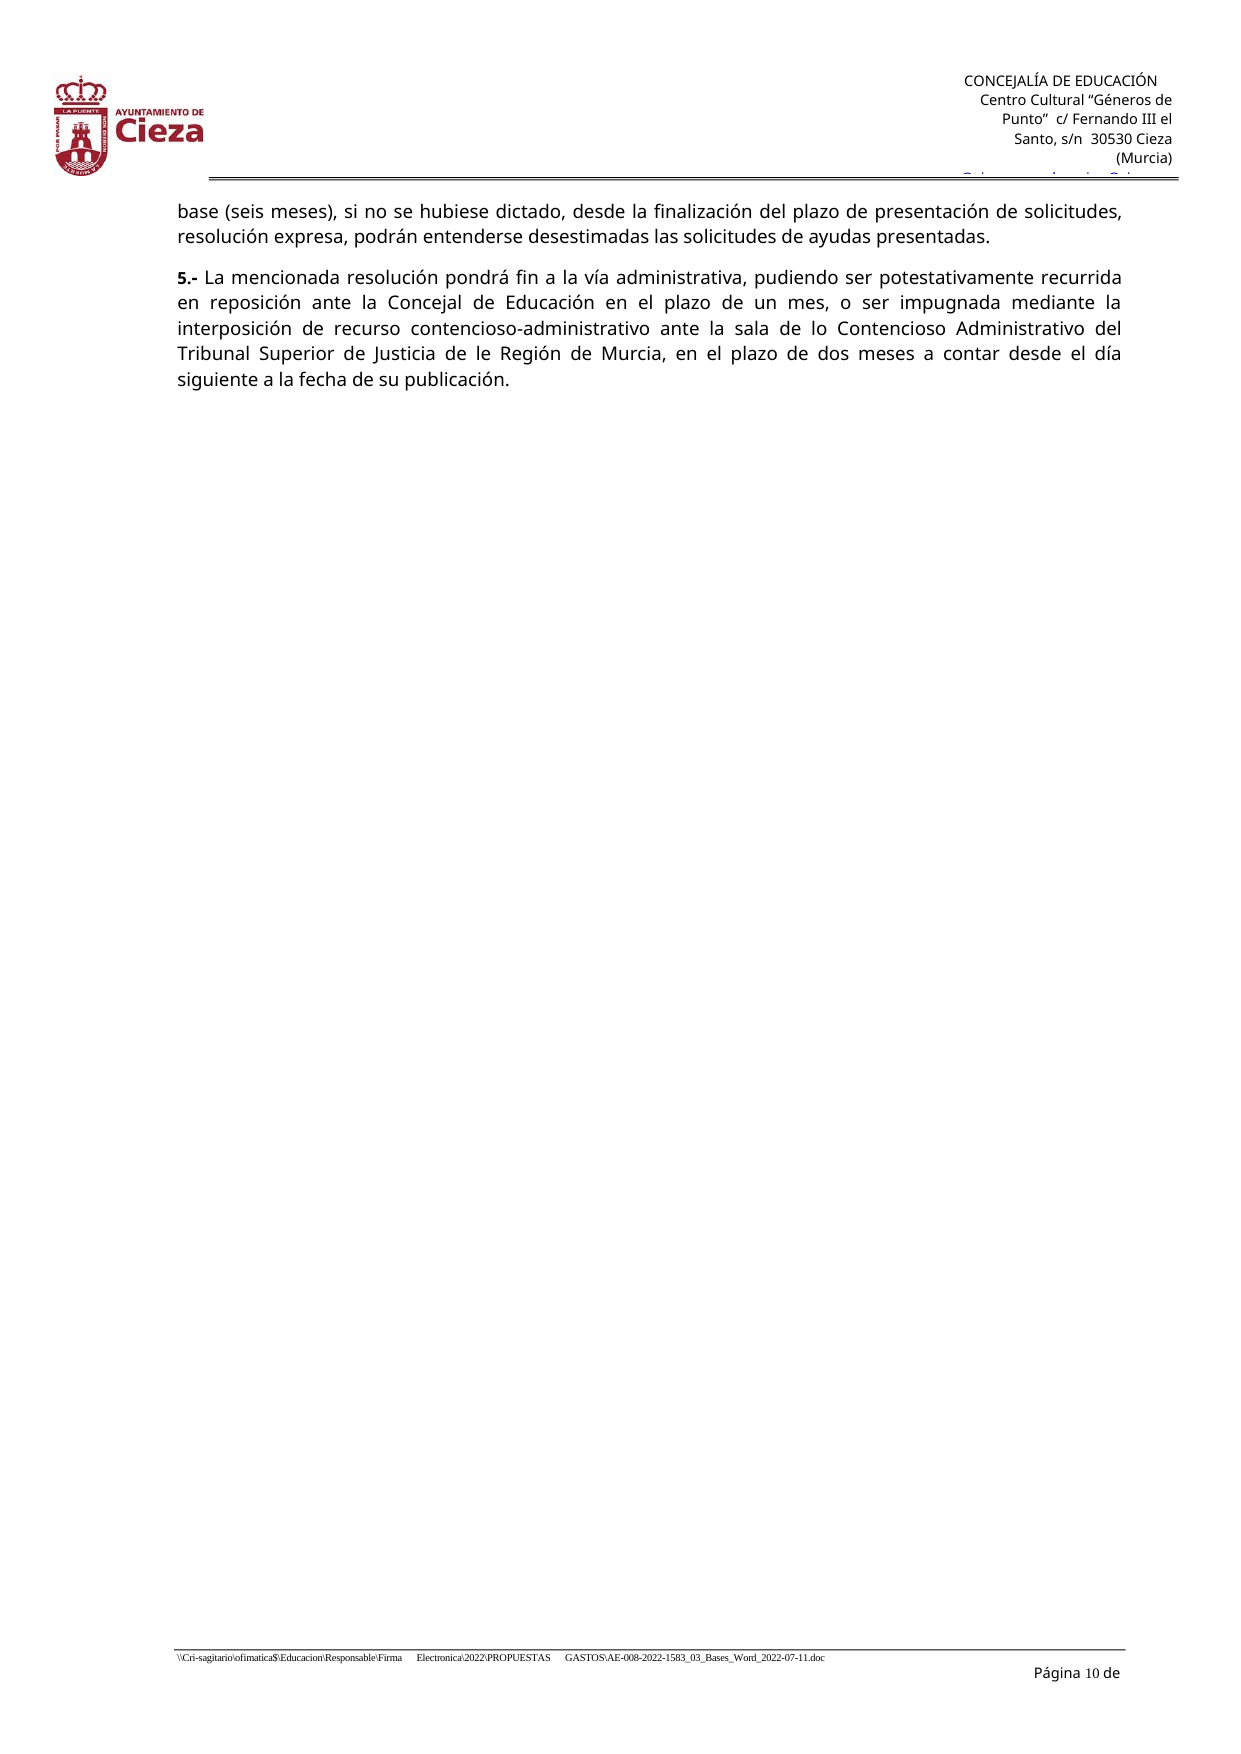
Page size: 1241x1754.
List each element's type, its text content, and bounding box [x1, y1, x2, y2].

text base (seis meses), si no se hubiese dictado, desde la finalización del plazo de presentación de solicitudes, resolución expresa, podrán entenderse desestimadas las solicitudes de ayudas presentadas. [177, 198, 1123, 249]
picture [54, 74, 204, 176]
text 5.- La mencionada resolución pondrá fin a la vía administrativa, pudiendo ser potestativamente recurrida en reposición ante la Concejal de Educación en el plazo de un mes, o ser impugnada mediante la interposición de recurso contencioso-administrativo ante la sala de lo Contencioso Administrativo del Tribunal Superior de Justicia de le Región de Murcia, en el plazo de dos meses a contar desde el día siguiente a la fecha de su publicación. [177, 264, 1123, 392]
